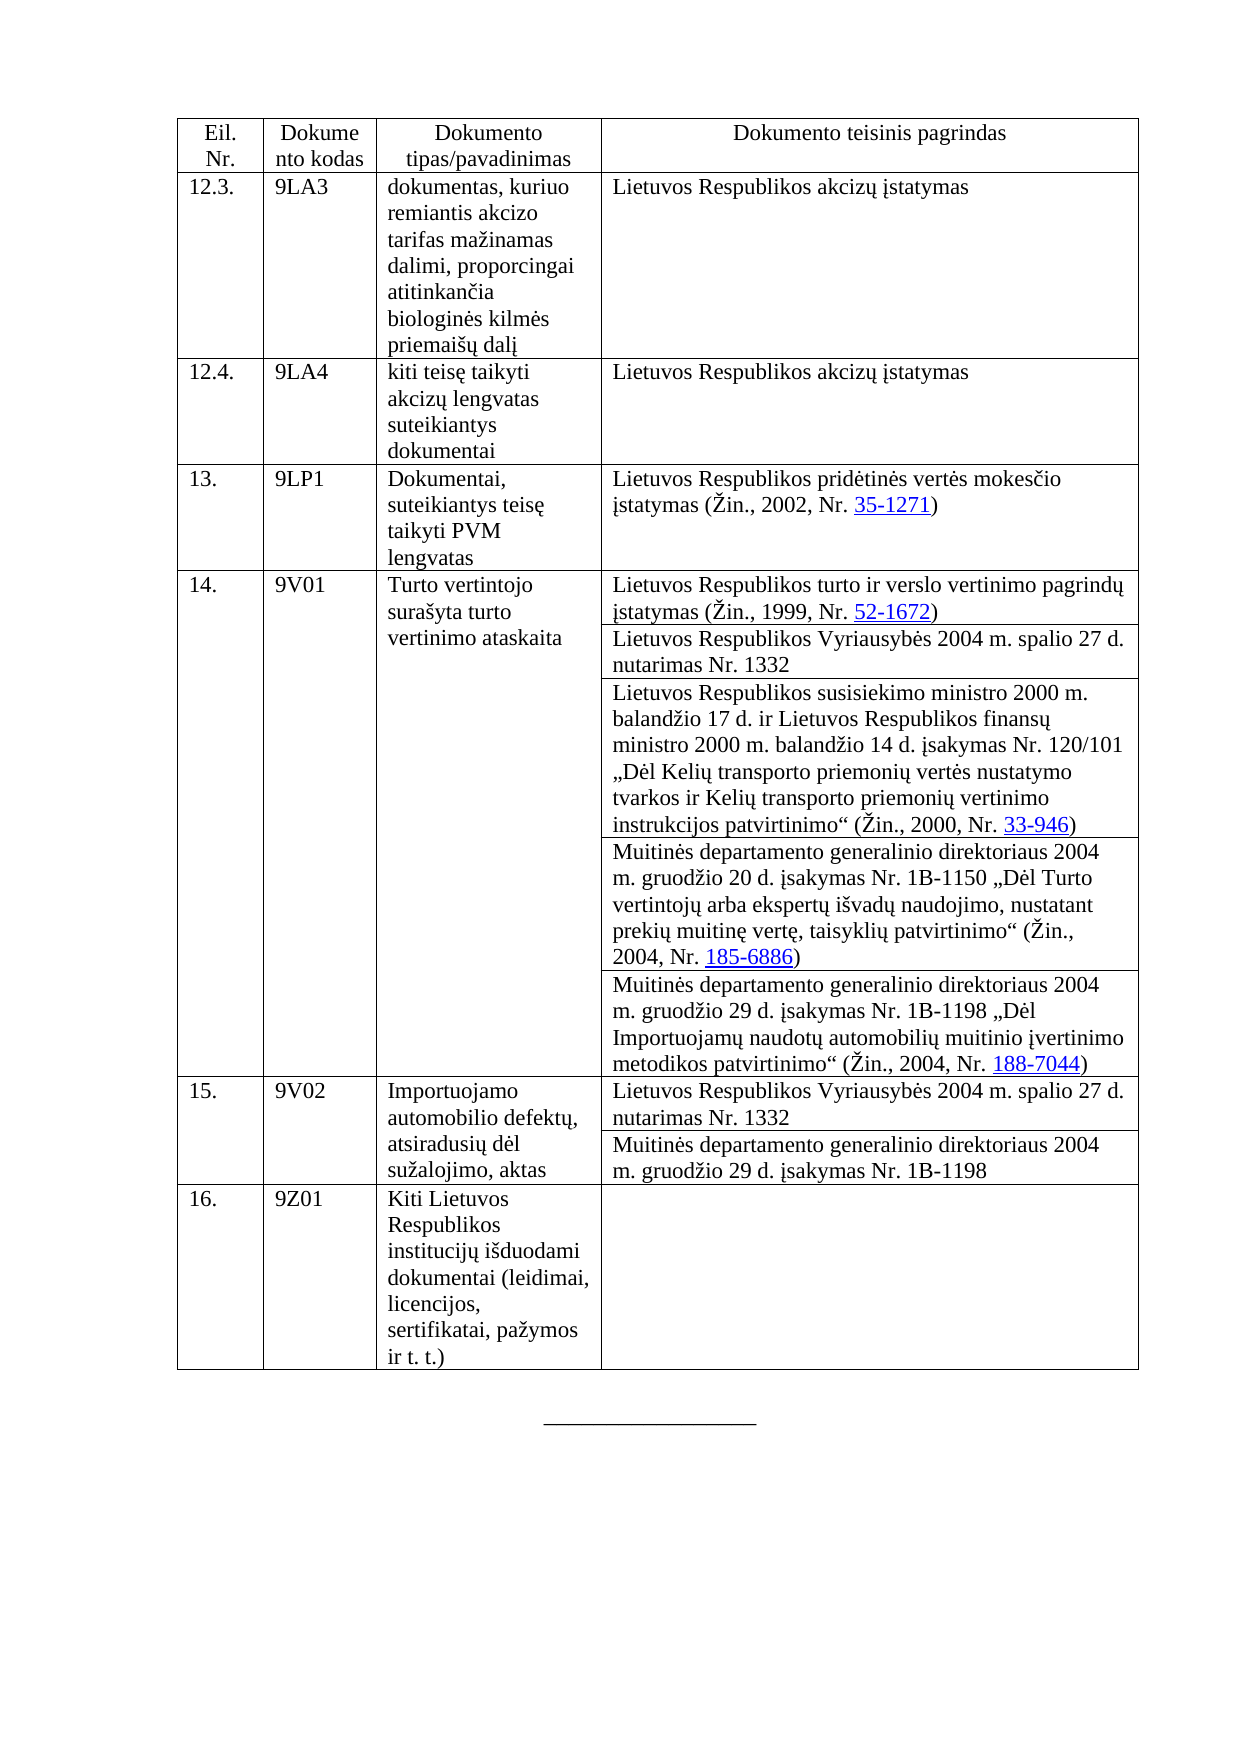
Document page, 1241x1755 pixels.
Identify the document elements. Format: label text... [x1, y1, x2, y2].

table_cell Lietuvos Respublikos turto ir verslo vertinimo pagrindų įstatymas (Žin., 1999, Nr. 52-1672) [602, 571, 1138, 624]
table_cell Muitinės departamento generalinio direktoriaus 2004 m. gruodžio 20 d. įsakymas Nr. 1B-1150 „Dėl Turto vertintojų arba ekspertų išvadų naudojimo, nustatant prekių muitinę vertę, taisyklių patvirtinimo“ (Žin., 2004, Nr. 185-6886) [602, 838, 1138, 970]
table_cell 9LA4 [264, 359, 376, 464]
table_cell Lietuvos Respublikos pridėtinės vertės mokesčio įstatymas (Žin., 2002, Nr. 35-1271) [602, 465, 1138, 570]
table_cell Dokumentai, suteikiantys teisę taikyti PVM lengvatas [377, 465, 601, 570]
table_cell 12.3. [178, 173, 263, 357]
table_header Dokumento teisinis pagrindas [602, 119, 1138, 172]
table_cell Turto vertintojo surašyta turto vertinimo ataskaita [377, 571, 601, 1076]
table_cell Muitinės departamento generalinio direktoriaus 2004 m. gruodžio 29 d. įsakymas Nr. 1B-1198 „Dėl Importuojamų naudotų automobilių muitinio įvertinimo metodikos patvirtinimo“ (Žin., 2004, Nr. 188-7044) [602, 971, 1138, 1076]
table_cell 12.4. [178, 359, 263, 464]
table_cell Importuojamo automobilio defektų, atsiradusių dėl sužalojimo, aktas [377, 1077, 601, 1184]
table_cell Lietuvos Respublikos akcizų įstatymas [602, 359, 1138, 464]
table_cell Lietuvos Respublikos susisiekimo ministro 2000 m. balandžio 17 d. ir Lietuvos Respublikos finansų ministro 2000 m. balandžio 14 d. įsakymas Nr. 120/101 „Dėl Kelių transporto priemonių vertės nustatymo tvarkos ir Kelių transporto priemonių vertinimo instrukcijos patvirtinimo“ (Žin., 2000, Nr. 33-946) [602, 679, 1138, 837]
text _________________ [177, 1399, 1122, 1428]
table_cell Lietuvos Respublikos Vyriausybės 2004 m. spalio 27 d. nutarimas Nr. 1332 [602, 1077, 1138, 1130]
table_cell 9LP1 [264, 465, 376, 570]
table_cell kiti teisę taikyti akcizų lengvatas suteikiantys dokumentai [377, 359, 601, 464]
table_cell [602, 1185, 1138, 1369]
table_cell 15. [178, 1077, 263, 1184]
table_cell 9Z01 [264, 1185, 376, 1369]
table_cell Lietuvos Respublikos Vyriausybės 2004 m. spalio 27 d. nutarimas Nr. 1332 [602, 625, 1138, 678]
table_cell 9LA3 [264, 173, 376, 357]
table_cell 14. [178, 571, 263, 1076]
table_cell Kiti Lietuvos Respublikos institucijų išduodami dokumentai (leidimai, licencijos, sertifikatai, pažymos ir t. t.) [377, 1185, 601, 1369]
table_cell Lietuvos Respublikos akcizų įstatymas [602, 173, 1138, 357]
table_cell 16. [178, 1185, 263, 1369]
table_header Eil. Nr. [178, 119, 263, 172]
table_cell 9V02 [264, 1077, 376, 1184]
table_cell Muitinės departamento generalinio direktoriaus 2004 m. gruodžio 29 d. įsakymas Nr. 1B-1198 [602, 1131, 1138, 1184]
table_header Dokumento kodas [264, 119, 376, 172]
table_cell 9V01 [264, 571, 376, 1076]
table_header Dokumento tipas/pavadinimas [377, 119, 601, 172]
table_cell dokumentas, kuriuo remiantis akcizo tarifas mažinamas dalimi, proporcingai atitinkančia biologinės kilmės priemaišų dalį [377, 173, 601, 357]
table_cell 13. [178, 465, 263, 570]
